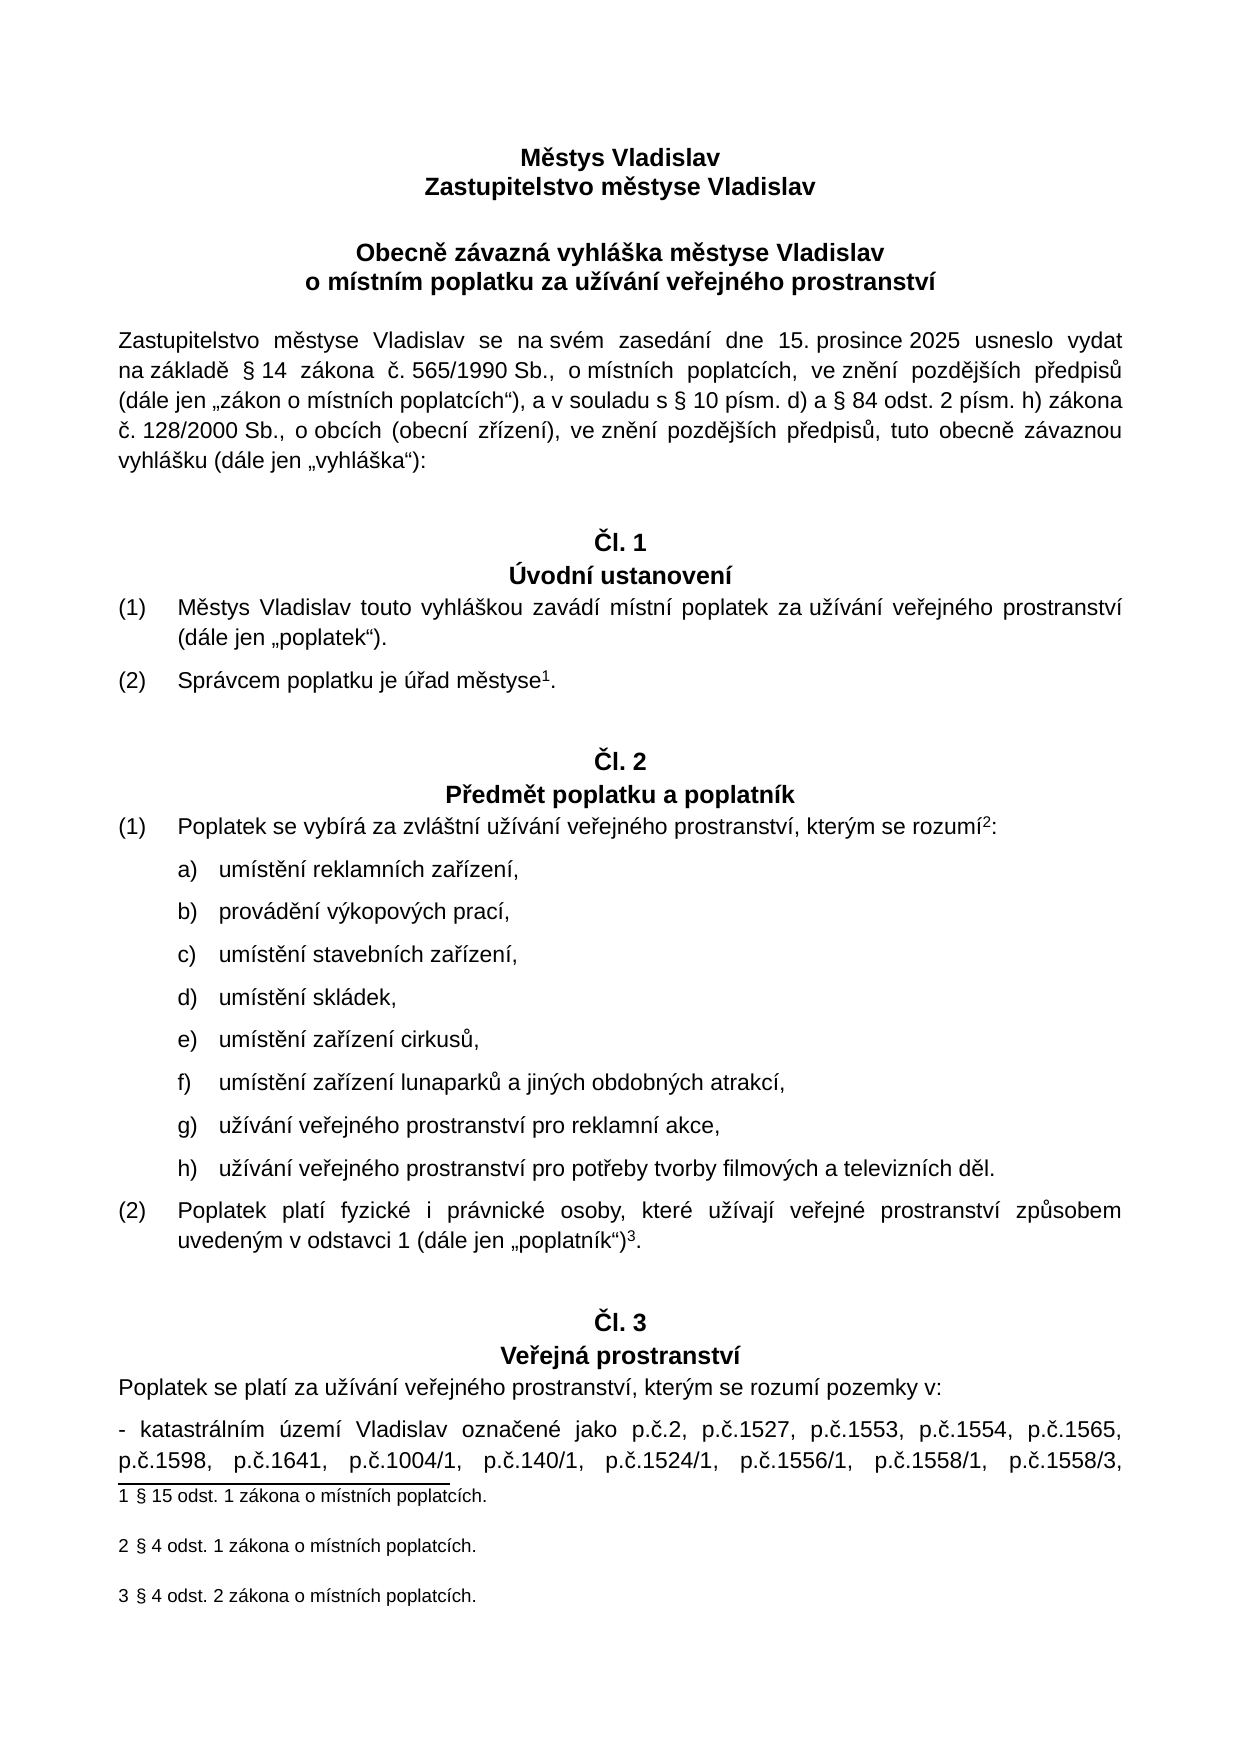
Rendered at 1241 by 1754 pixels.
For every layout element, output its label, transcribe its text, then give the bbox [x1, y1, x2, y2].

text Městys Vladislav Zastupitelstvo městyse Vladislav [118, 143, 1122, 201]
text - katastrálním území Vladislav označené jako p.č.2, p.č.1527, p.č.1553, p.č.1554, p.č.1565, p.č.1598, p.č.1641, p.č.1004/1, p.č.140/1, p.č.1524/1, p.č.1556/1, p.č.1558/1, p.č.1558/3, [118, 1416, 1122, 1473]
list umístění zařízení cirkusů, [177, 1026, 1122, 1053]
list Poplatek platí fyzické i právnické osoby, které užívají veřejné prostranství způsobem uvedeným v odstavci 1 (dále jen „poplatník“). [118, 1197, 1122, 1254]
text Zastupitelstvo městyse Vladislav se na svém zasedání dne 15. prosince 2025 usneslo vydat na základě § 14 zákona č. 565/1990 Sb., o místních poplatcích, ve znění pozdějších předpisů (dále jen „zákon o místních poplatcích“), a v souladu s § 10 písm. d) a § 84 odst. 2 písm. h) zákona č. 128/2000 Sb., o obcích (obecní zřízení), ve znění pozdějších předpisů, tuto obecně závaznou vyhlášku (dále jen „vyhláška“): [118, 327, 1122, 474]
list § 4 odst. 1 zákona o místních poplatcích. [118, 1535, 1122, 1556]
list umístění skládek, [177, 984, 1122, 1010]
list umístění stavebních zařízení, [177, 941, 1122, 967]
list Správcem poplatku je úřad městyse. [118, 667, 1122, 693]
subtitle Obecně závazná vyhláška městyse Vladislav o místním poplatku za užívání veřejného prostranství [118, 238, 1122, 295]
list § 15 odst. 1 zákona o místních poplatcích. [118, 1484, 1122, 1506]
list umístění reklamních zařízení, [177, 856, 1122, 882]
list provádění výkopových prací, [177, 898, 1122, 925]
subtitle Čl. 1 Úvodní ustanovení [118, 528, 1122, 589]
list užívání veřejného prostranství pro potřeby tvorby filmových a televizních děl. [177, 1154, 1122, 1181]
subtitle Čl. 3 Veřejná prostranství [118, 1308, 1122, 1369]
text Poplatek se platí za užívání veřejného prostranství, kterým se rozumí pozemky v: [118, 1374, 1122, 1400]
list užívání veřejného prostranství pro reklamní akce, [177, 1112, 1122, 1138]
list umístění zařízení lunaparků a jiných obdobných atrakcí, [177, 1069, 1122, 1096]
list § 4 odst. 2 zákona o místních poplatcích. [118, 1585, 1122, 1607]
list Poplatek se vybírá za zvláštní užívání veřejného prostranství, kterým se rozumí: [118, 813, 1122, 839]
list Městys Vladislav touto vyhláškou zavádí místní poplatek za užívání veřejného prostranství (dále jen „poplatek“). [118, 594, 1122, 650]
subtitle Čl. 2 Předmět poplatku a poplatník [118, 747, 1122, 809]
